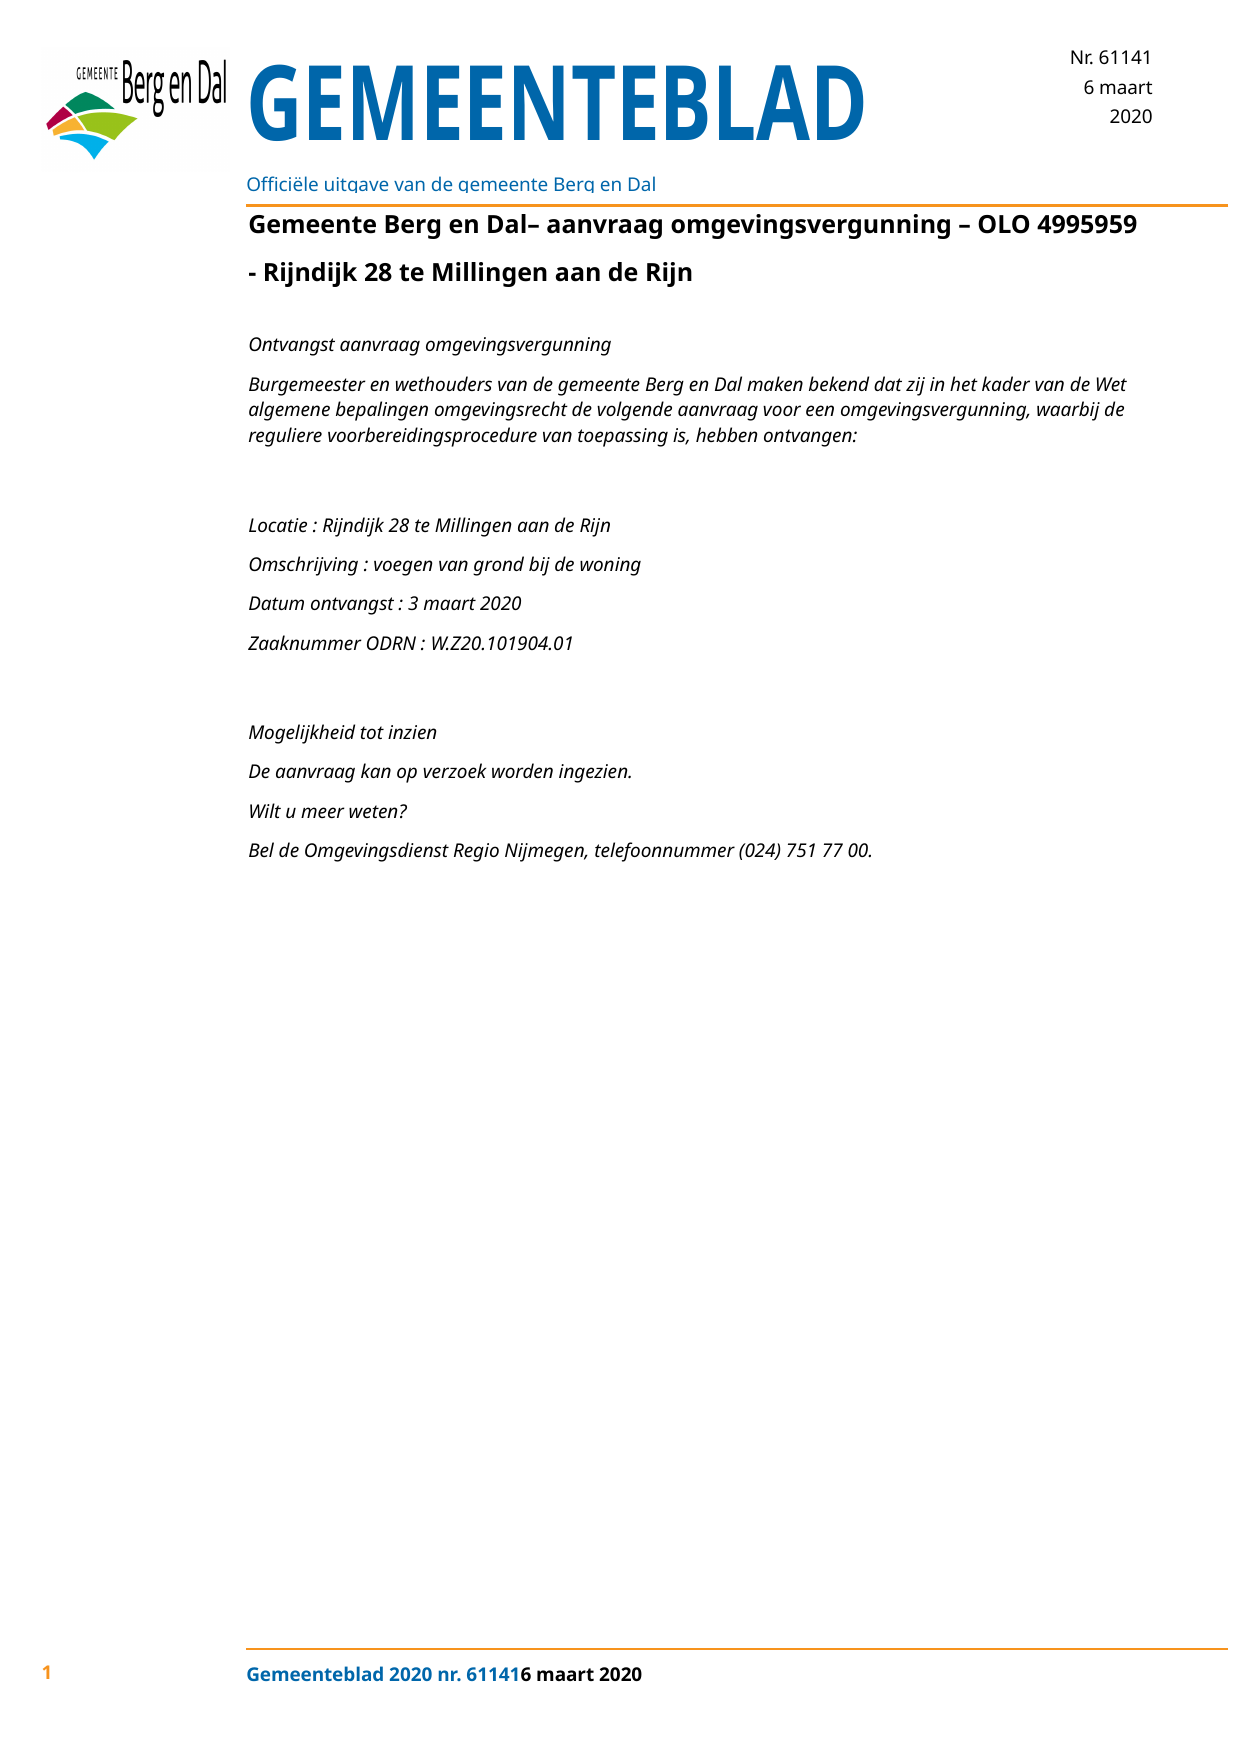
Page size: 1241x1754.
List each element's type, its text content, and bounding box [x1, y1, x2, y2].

text Mogelijkheid tot inzien [248, 719, 1152, 745]
text Bel de Omgevingsdienst Regio Nijmegen, telefoonnummer (024) 751 77 00. [248, 837, 1152, 863]
text Ontvangst aanvraag omgevingsvergunning [248, 331, 1152, 357]
text Datum ontvangst : 3 maart 2020 [248, 590, 1152, 616]
text Wilt u meer weten? [248, 798, 1152, 824]
text Zaaknummer ODRN : W.Z20.101904.01 [248, 630, 1152, 655]
text Gemeente Berg en Dal– aanvraag omgevingsvergunning – OLO 4995959 - Rijndijk 28 te Millingen aan de Rijn [248, 207, 1152, 288]
text De aanvraag kan op verzoek worden ingezien. [248, 759, 1152, 784]
text Burgemeester en wethouders van de gemeente Berg en Dal maken bekend dat zij in het kader van de Wet algemene bepalingen omgevingsrecht de volgende aanvraag voor een omgevingsvergunning, waarbij de reguliere voorbereidingsprocedure van toepassing is, hebben ontvangen: [248, 371, 1152, 448]
text Locatie : Rijndijk 28 te Millingen aan de Rijn [248, 512, 1152, 538]
picture [41, 47, 231, 172]
text Omschrijving : voegen van grond bij de woning [248, 551, 1152, 577]
